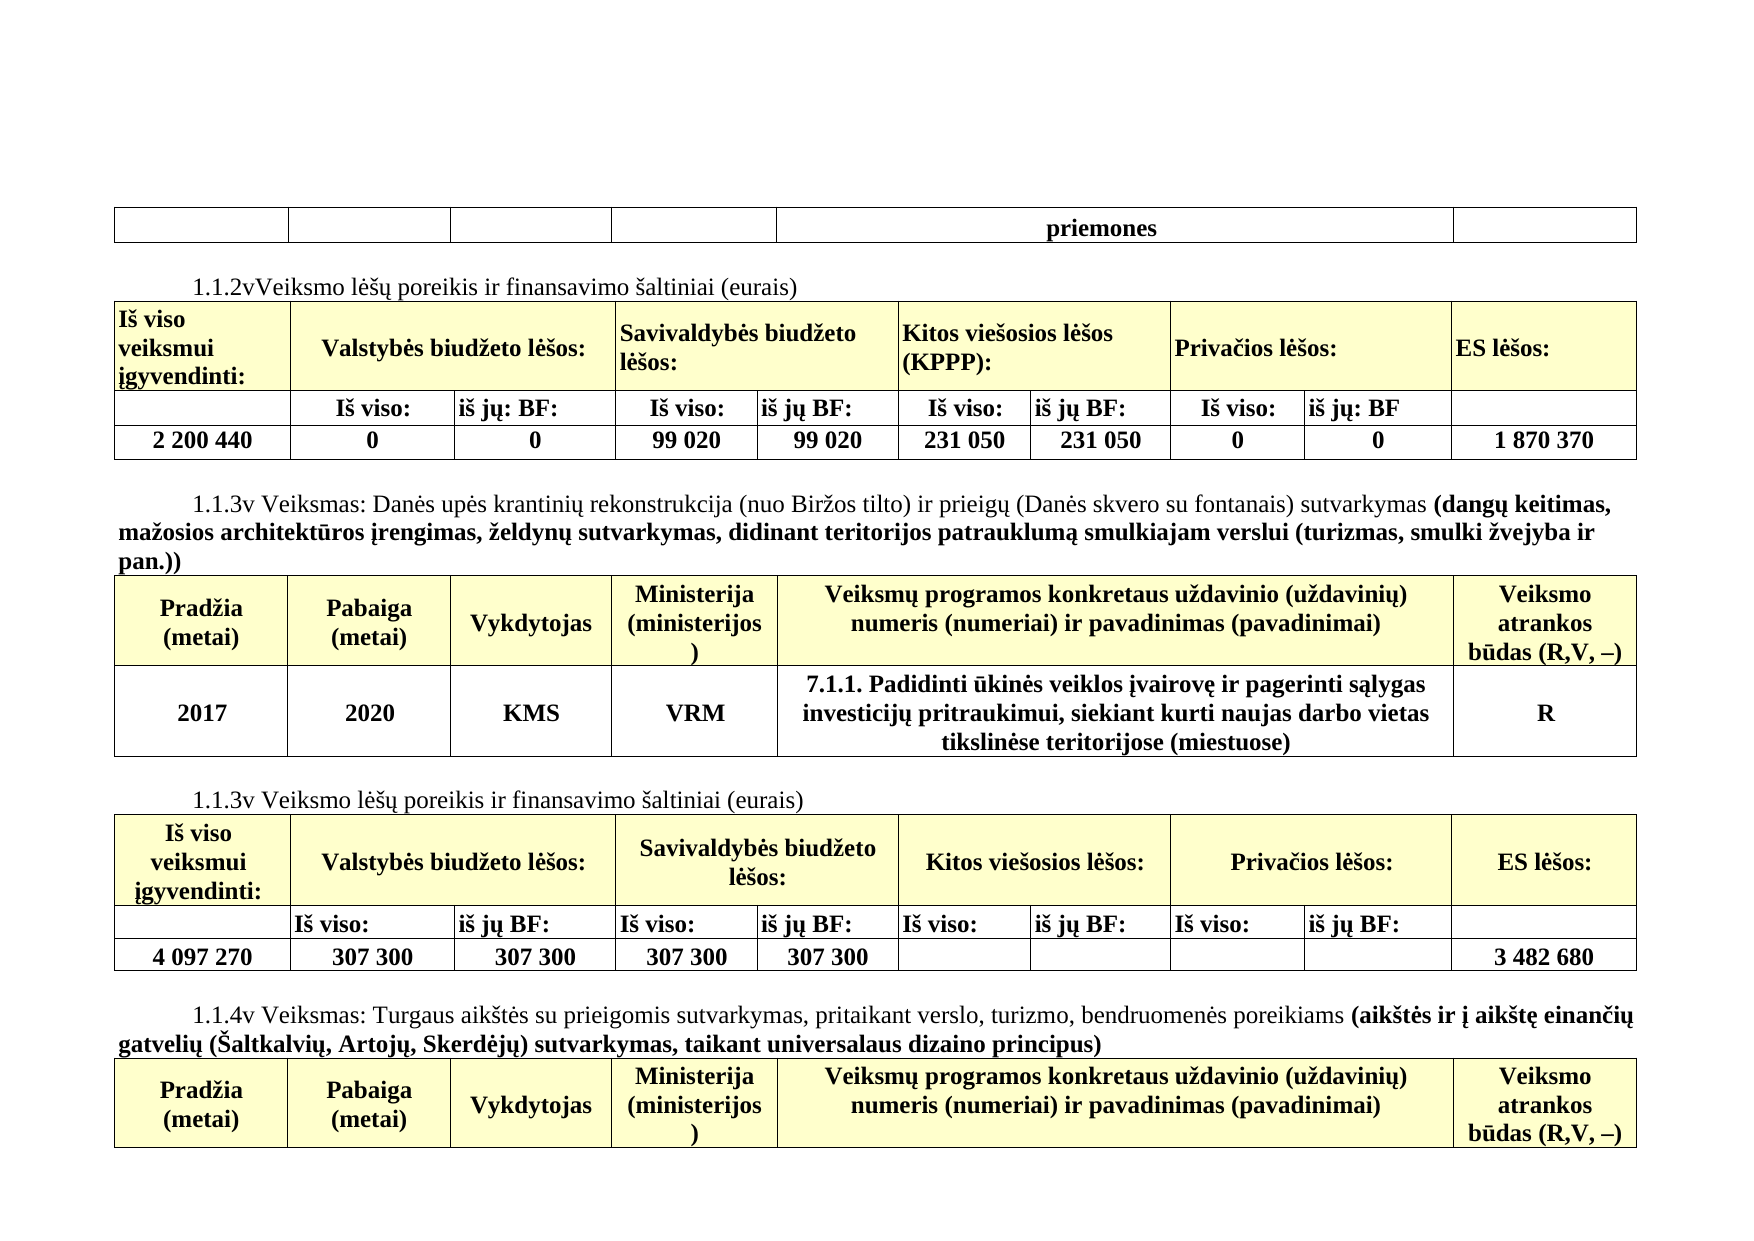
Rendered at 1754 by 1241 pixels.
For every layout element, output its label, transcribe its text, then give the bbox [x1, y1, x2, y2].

table_cell priemones [777, 208, 1453, 242]
table_header Privačios lėšos: [1171, 302, 1451, 390]
table_cell Iš viso: [616, 906, 757, 937]
table_cell Iš viso: [899, 391, 1030, 424]
table_cell [289, 208, 450, 242]
table_cell 0 [291, 426, 454, 459]
table_header Valstybės biudžeto lėšos: [291, 302, 615, 390]
table_header Vykdytojas [451, 576, 611, 665]
table_cell 307 300 [616, 939, 757, 970]
table_cell 7.1.1. Padidinti ūkinės veiklos įvairovę ir pagerinti sąlygas investicijų pritraukimui, siekiant kurti naujas darbo vietas tikslinėse teritorijose (miestuose) [778, 666, 1453, 756]
table_cell iš jų: BF [1305, 391, 1451, 424]
table_cell 99 020 [758, 426, 898, 459]
text 1.1.3v Veiksmas: Danės upės krantinių rekonstrukcija (nuo Biržos tilto) ir prieigų (Danės skvero su fontanais) sutvarkymas (dangų keitimas, mažosios architektūros įrengimas, želdynų sutvarkymas, didinant teritorijos patrauklumą smulkiajam verslui (turizmas, smulki žvejyba ir pan.)) [118, 489, 1636, 575]
text 1.1.3v Veiksmo lėšų poreikis ir finansavimo šaltiniai (eurais) [118, 786, 1636, 814]
table_cell [451, 208, 611, 242]
table_header Veiksmo atrankos būdas (R,V, –) [1454, 576, 1636, 665]
table_cell Iš viso: [291, 906, 454, 937]
table_cell iš jų BF: [1031, 391, 1170, 424]
table_header Pradžia (metai) [115, 576, 287, 665]
table_cell [1171, 939, 1304, 970]
table_cell [899, 939, 1030, 970]
table_cell Iš viso: [899, 906, 1030, 937]
table_cell iš jų BF: [1031, 906, 1170, 937]
table_cell [115, 208, 288, 242]
table_cell 0 [1305, 426, 1451, 459]
table_cell 2020 [288, 666, 450, 756]
table_cell [1031, 939, 1170, 970]
table_cell R [1454, 666, 1636, 756]
table_cell Iš viso: [291, 391, 454, 424]
table_header Ministerija (ministerijos) [612, 576, 777, 665]
table_cell [115, 391, 290, 424]
table_header Veiksmų programos konkretaus uždavinio (uždavinių) numeris (numeriai) ir pavadinimas (pavadinimai) [778, 576, 1453, 665]
table_cell [612, 208, 776, 242]
table_cell 2017 [115, 666, 287, 756]
table_cell iš jų BF: [455, 906, 615, 937]
table_cell [1452, 391, 1636, 424]
table_cell 307 300 [455, 939, 615, 970]
table_header Kitos viešosios lėšos: [899, 815, 1170, 905]
table_cell 99 020 [616, 426, 757, 459]
table_cell Iš viso: [616, 391, 757, 424]
table_cell 0 [1171, 426, 1304, 459]
table_cell 0 [455, 426, 615, 459]
table_header Savivaldybės biudžeto lėšos: [616, 815, 898, 905]
table_header Iš viso veiksmui įgyvendinti: [115, 815, 290, 905]
table_header Kitos viešosios lėšos (KPPP): [899, 302, 1170, 390]
table_header Privačios lėšos: [1171, 815, 1451, 905]
table_cell 4 097 270 [115, 939, 290, 970]
table_cell 231 050 [1031, 426, 1170, 459]
table_cell [1305, 939, 1451, 970]
table_header Pradžia (metai) [115, 1059, 287, 1147]
table_cell 1 870 370 [1452, 426, 1636, 459]
table_cell 3 482 680 [1452, 939, 1636, 970]
table_cell [1454, 208, 1636, 242]
table_cell VRM [612, 666, 777, 756]
table_header Vykdytojas [451, 1059, 611, 1147]
table_cell iš jų BF: [1305, 906, 1451, 937]
table_header Ministerija (ministerijos) [612, 1059, 777, 1147]
text 1.1.2vVeiksmo lėšų poreikis ir finansavimo šaltiniai (eurais) [118, 272, 1636, 301]
table_header Iš viso veiksmui įgyvendinti: [115, 302, 290, 390]
table_cell [1452, 906, 1636, 937]
table_cell 2 200 440 [115, 426, 290, 459]
table_header Veiksmų programos konkretaus uždavinio (uždavinių) numeris (numeriai) ir pavadinimas (pavadinimai) [778, 1059, 1453, 1147]
table_cell 307 300 [291, 939, 454, 970]
table_header ES lėšos: [1452, 302, 1636, 390]
table_cell Iš viso: [1171, 906, 1304, 937]
table_cell 231 050 [899, 426, 1030, 459]
table_header Pabaiga (metai) [288, 1059, 450, 1147]
table_header Valstybės biudžeto lėšos: [291, 815, 615, 905]
table_cell iš jų BF: [758, 391, 898, 424]
table_header Veiksmo atrankos būdas (R,V, –) [1454, 1059, 1636, 1147]
table_cell KMS [451, 666, 611, 756]
table_cell iš jų: BF: [455, 391, 615, 424]
table_cell Iš viso: [1171, 391, 1304, 424]
table_header Savivaldybės biudžeto lėšos: [616, 302, 898, 390]
table_cell 307 300 [758, 939, 898, 970]
table_header ES lėšos: [1452, 815, 1636, 905]
table_header Pabaiga (metai) [288, 576, 450, 665]
table_cell [115, 906, 290, 937]
table_cell iš jų BF: [758, 906, 898, 937]
text 1.1.4v Veiksmas: Turgaus aikštės su prieigomis sutvarkymas, pritaikant verslo, turizmo, bendruomenės poreikiams (aikštės ir į aikštę einančių gatvelių (Šaltkalvių, Artojų, Skerdėjų) sutvarkymas, taikant universalaus dizaino principus) [118, 1000, 1636, 1058]
